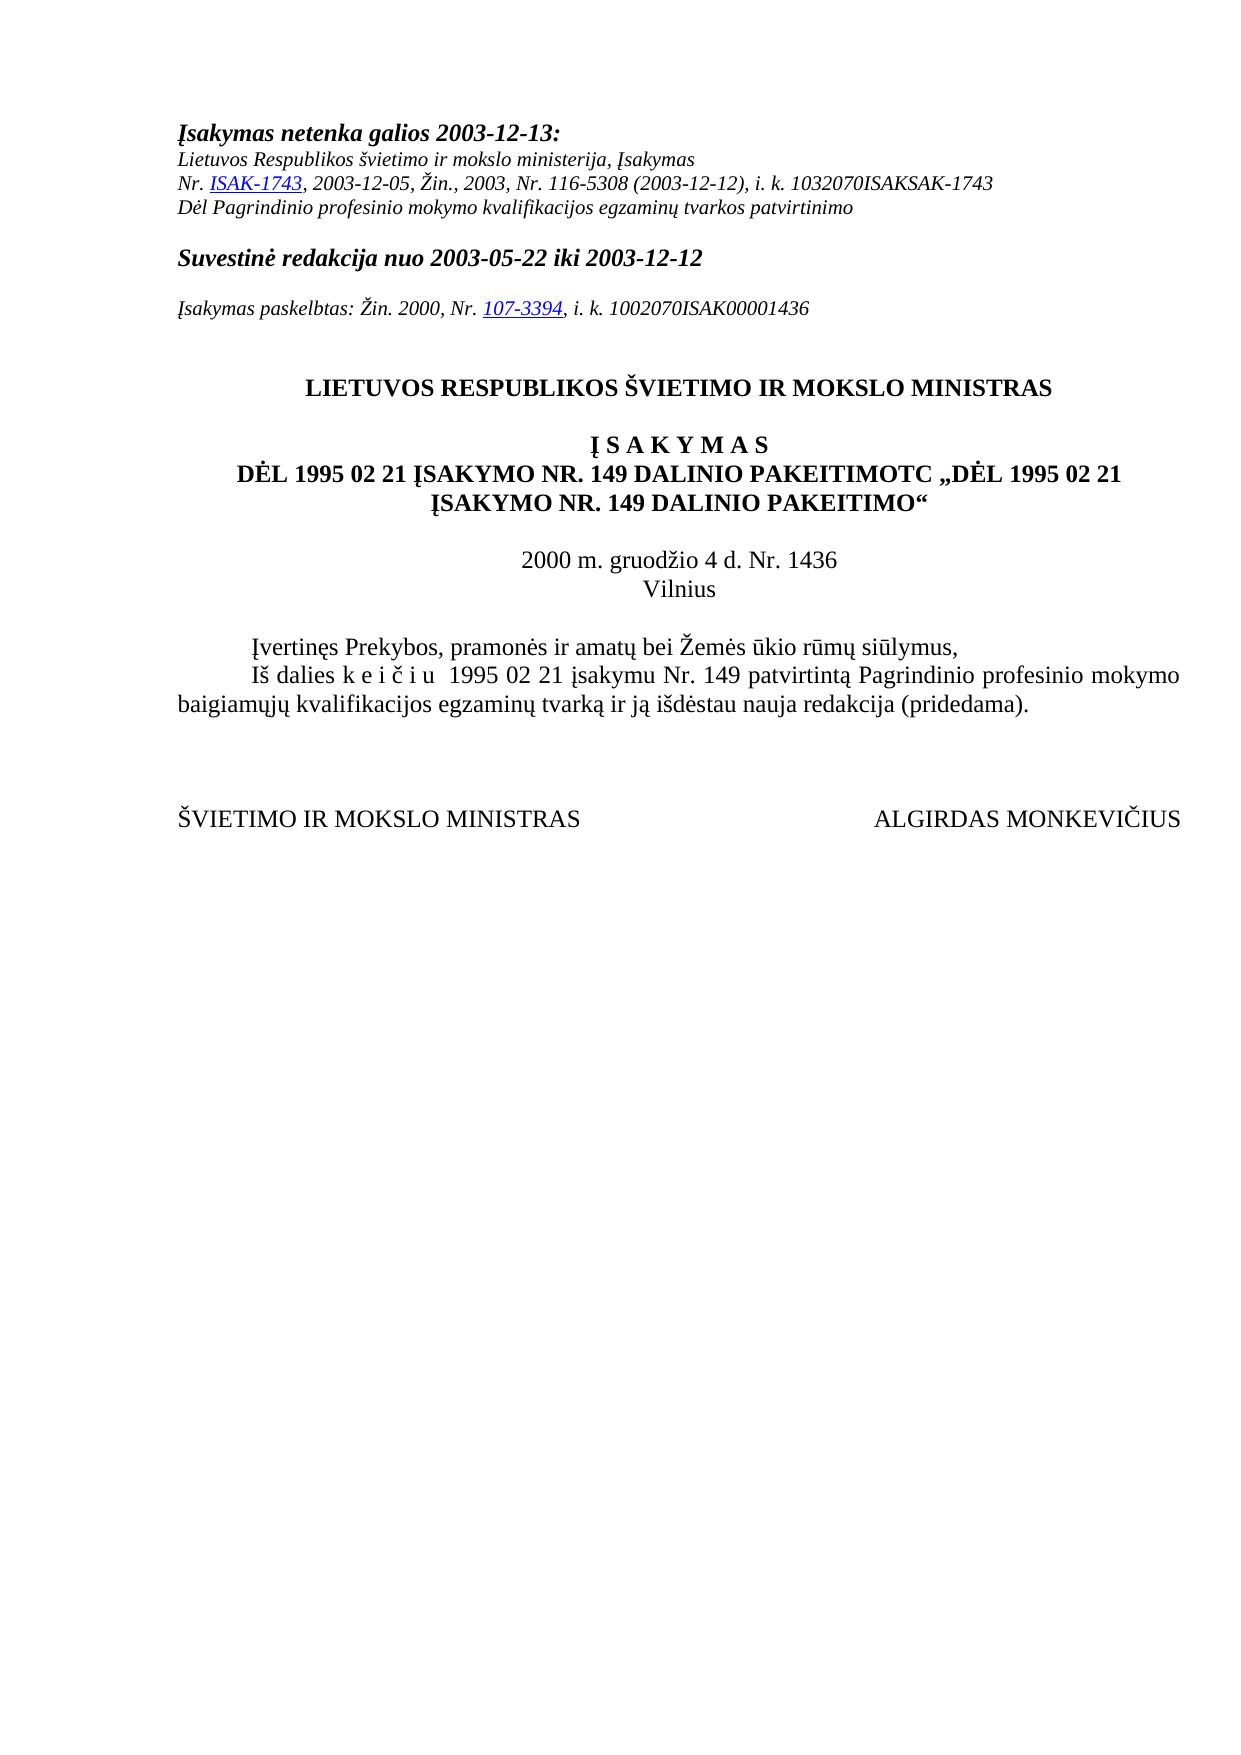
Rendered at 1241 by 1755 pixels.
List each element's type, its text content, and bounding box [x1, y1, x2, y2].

text Lietuvos Respublikos švietimo ir mokslo ministerija, Įsakymas [177, 147, 1181, 171]
text Įvertinęs Prekybos, pramonės ir amatų bei Žemės ūkio rūmų siūlymus, [177, 632, 1181, 660]
text LIETUVOS RESPUBLIKOS ŠVIETIMO IR MOKSLO MINISTRAS [177, 373, 1181, 402]
text Vilnius [177, 574, 1181, 603]
text Švietimo ir mokslo Ministras Algirdas Monkevičius [177, 804, 1181, 833]
text DĖL 1995 02 21 ĮSAKYMO NR. 149 DALINIO PAKEITIMOTC „DĖL 1995 02 21 ĮSAKYMO NR. 149 DALINIO PAKEITIMO“ [177, 459, 1181, 517]
text Įsakymas paskelbtas: Žin. 2000, Nr. 107-3394, i. k. 1002070ISAK00001436 [177, 296, 1181, 320]
text Į S A K Y M A S [177, 430, 1181, 459]
text Nr. ISAK-1743, 2003-12-05, Žin., 2003, Nr. 116-5308 (2003-12-12), i. k. 1032070ISAKSAK-1743 [177, 171, 1181, 195]
text Dėl Pagrindinio profesinio mokymo kvalifikacijos egzaminų tvarkos patvirtinimo [177, 195, 1181, 219]
text Iš dalies keičiu 1995 02 21 įsakymu Nr. 149 patvirtintą Pagrindinio profesinio mokymo baigiamųjų kvalifikacijos egzaminų tvarką ir ją išdėstau nauja redakcija (pridedama). [177, 660, 1181, 718]
text Įsakymas netenka galios 2003-12-13: [177, 118, 1181, 147]
text 2000 m. gruodžio 4 d. Nr. 1436 [177, 545, 1181, 574]
text Suvestinė redakcija nuo 2003-05-22 iki 2003-12-12 [177, 243, 1181, 272]
